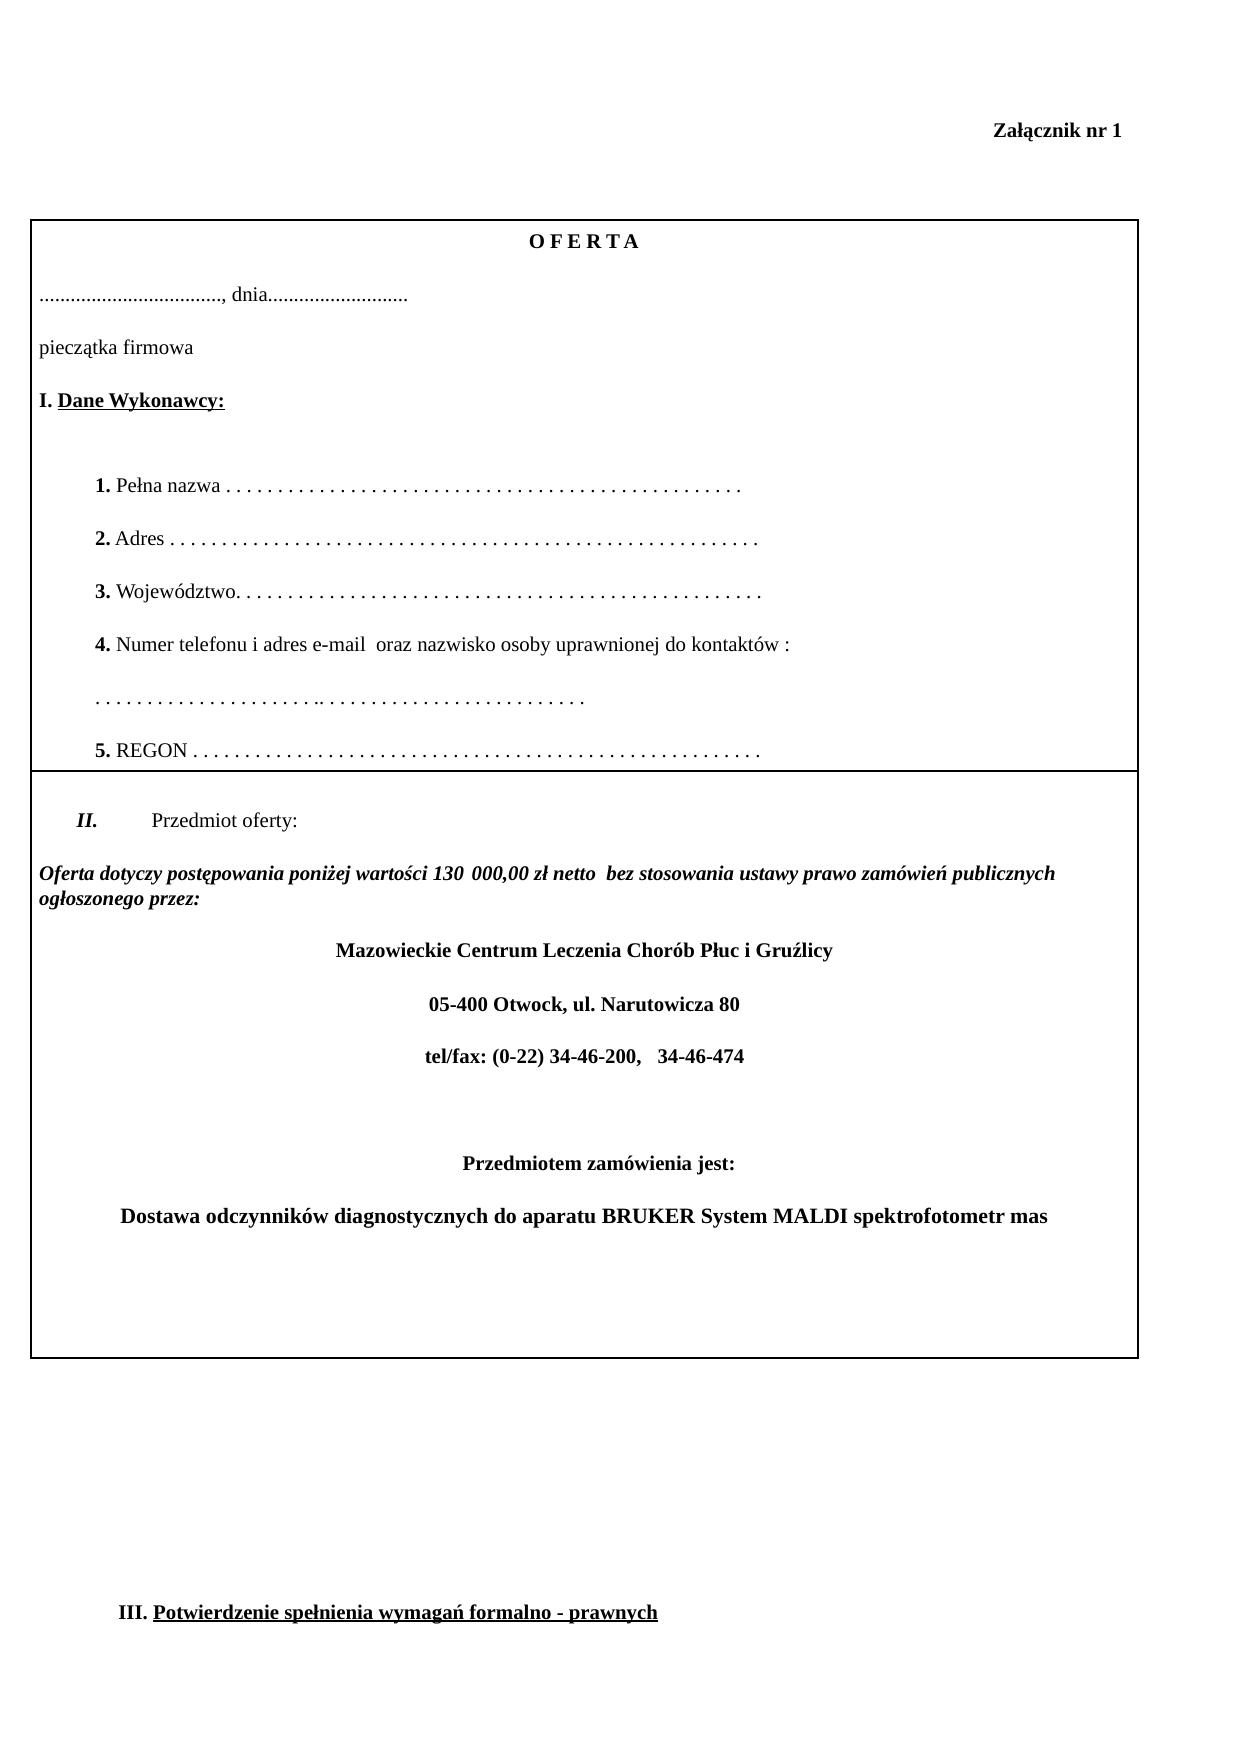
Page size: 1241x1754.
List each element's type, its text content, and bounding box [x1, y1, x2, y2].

text III. Potwierdzenie spełnienia wymagań formalno - prawnych [118, 1599, 1122, 1624]
table_cell Przedmiot oferty: Oferta dotyczy postępowania poniżej wartości 130 000,00 zł netto bez stosowania ustawy prawo zamówień publicznych ogłoszonego przez: Mazowieckie Centrum Leczenia Chorób Płuc i Gruźlicy 05-400 Otwock, ul. Narutowicza 80 tel/fax: (0-22) 34-46-200, 34-46-474 Przedmiotem zamówienia jest: Dostawa odczynników diagnostycznych do aparatu BRUKER System MALDI spektrofotometr mas [32, 772, 1137, 1357]
text Załącznik nr 1 [118, 118, 1122, 142]
table_header O F E R T A ..................................., dnia........................... pieczątka firmowa I. Dane Wykonawcy: 1. Pełna nazwa . . . . . . . . . . . . . . . . . . . . . . . . . . . . . . . . . . . . . . . . . . . . . . . . . . 2. Adres . . . . . . . . . . . . . . . . . . . . . . . . . . . . . . . . . . . . . . . . . . . . . . . . . . . . . . . . . 3. Województwo. . . . . . . . . . . . . . . . . . . . . . . . . . . . . . . . . . . . . . . . . . . . . . . . . . . 4. Numer telefonu i adres e-mail oraz nazwisko osoby uprawnionej do kontaktów : . . . . . . . . . . . . . . . . . . . . . .. . . . . . . . . . . . . . . . . . . . . . . . . . 5. REGON . . . . . . . . . . . . . . . . . . . . . . . . . . . . . . . . . . . . . . . . . . . . . . . . . . . . . . . [32, 221, 1137, 770]
